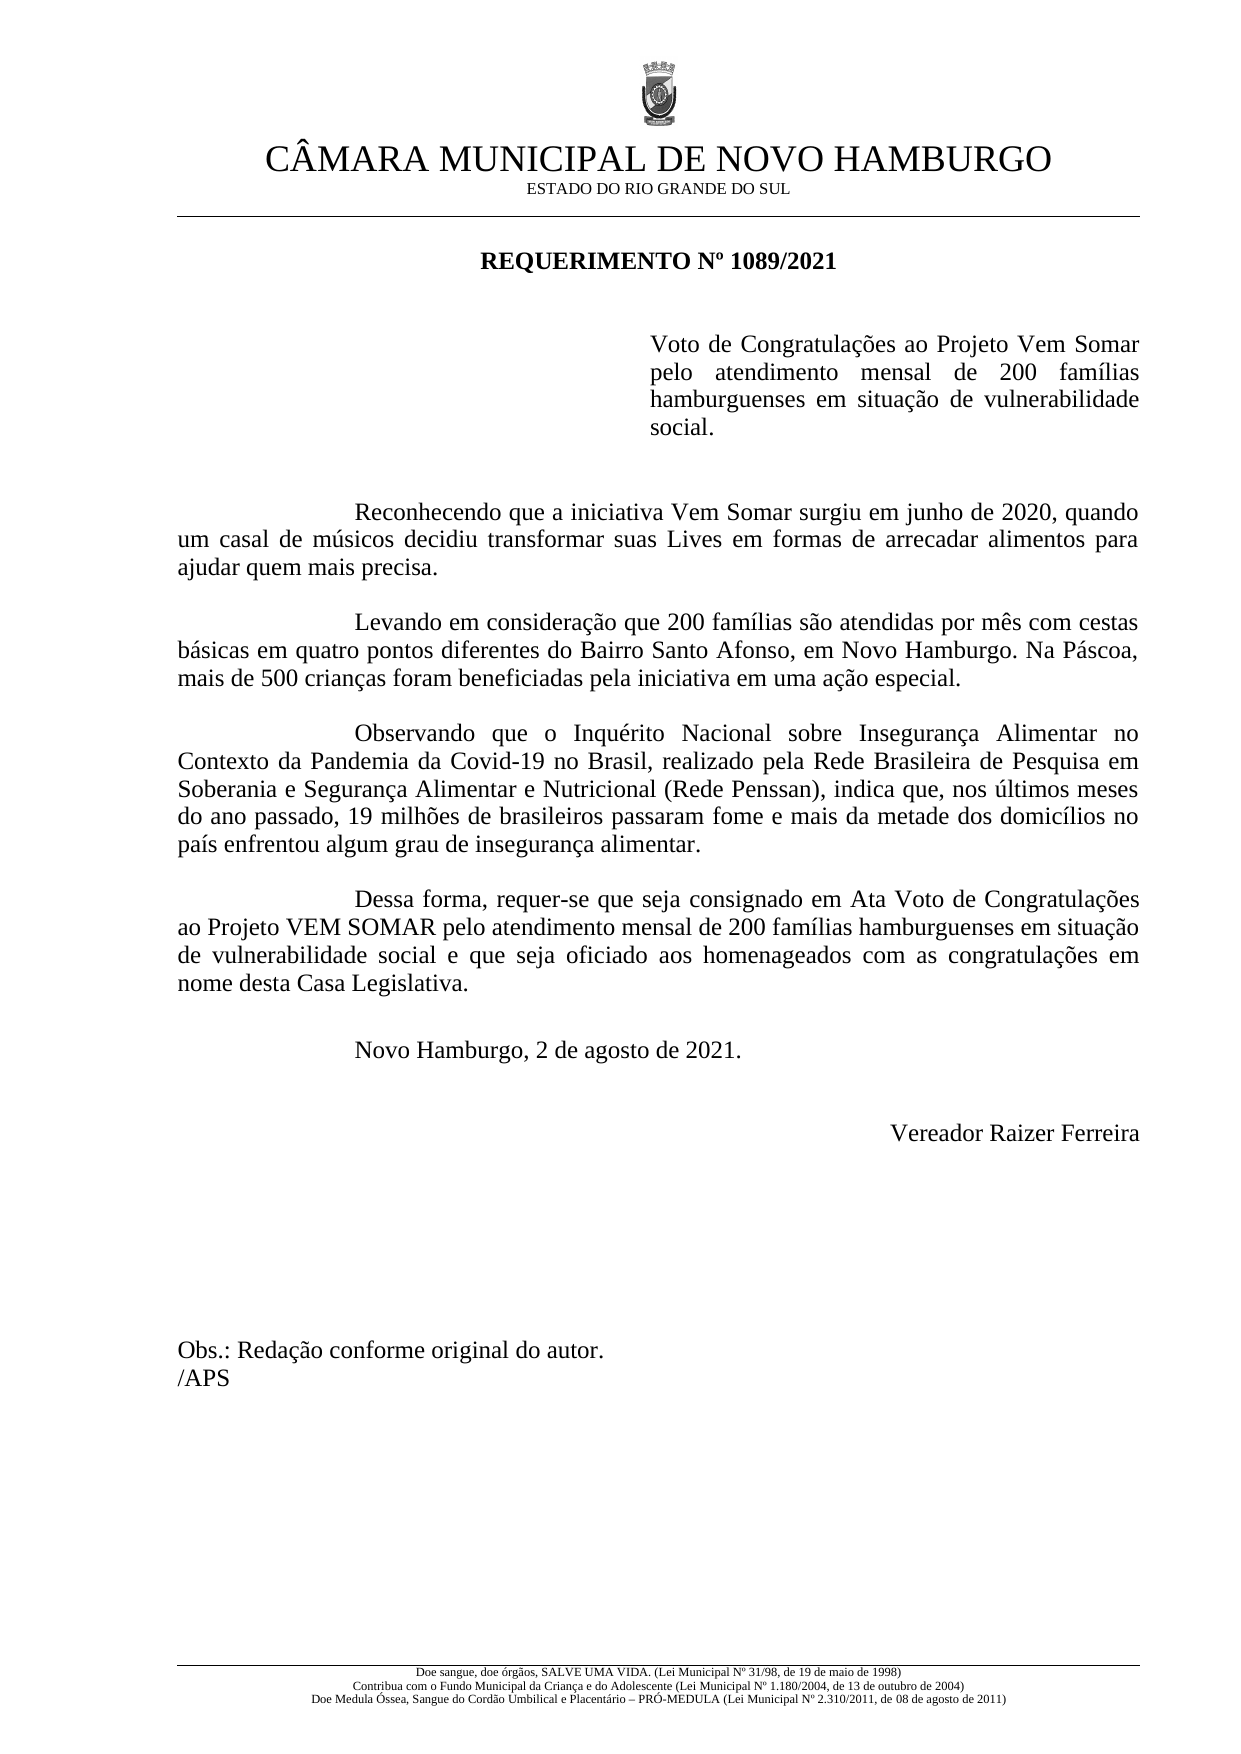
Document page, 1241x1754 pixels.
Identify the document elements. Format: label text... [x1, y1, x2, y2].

text Obs.: Redação conforme original do autor. [177, 1336, 1140, 1364]
text /APS [177, 1364, 1140, 1392]
text Reconhecendo que a iniciativa Vem Somar surgiu em junho de 2020, quando um casal de músicos decidiu transformar suas Lives em formas de arrecadar alimentos para ajudar quem mais precisa. [177, 498, 1140, 581]
text Observando que o Inquérito Nacional sobre Insegurança Alimentar no Contexto da Pandemia da Covid-19 no Brasil, realizado pela Rede Brasileira de Pesquisa em Soberania e Segurança Alimentar e Nutricional (Rede Penssan), indica que, nos últimos meses do ano passado, 19 milhões de brasileiros passaram fome e mais da metade dos domicílios no país enfrentou algum grau de insegurança alimentar. [177, 719, 1140, 858]
text Voto de Congratulações ao Projeto Vem Somar pelo atendimento mensal de 200 famílias hamburguenses em situação de vulnerabilidade social. [650, 330, 1140, 441]
text Levando em consideração que 200 famílias são atendidas por mês com cestas básicas em quatro pontos diferentes do Bairro Santo Afonso, em Novo Hamburgo. Na Páscoa, mais de 500 crianças foram beneficiadas pela iniciativa em uma ação especial. [177, 608, 1140, 692]
text REQUERIMENTO Nº 1089/2021 [177, 247, 1140, 274]
text Vereador Raizer Ferreira [177, 1119, 1140, 1147]
text Dessa forma, requer-se que seja consignado em Ata Voto de Congratulações ao Projeto VEM SOMAR pelo atendimento mensal de 200 famílias hamburguenses em situação de vulnerabilidade social e que seja oficiado aos homenageados com as congratulações em nome desta Casa Legislativa. [177, 886, 1140, 996]
text Novo Hamburgo, 2 de agosto de 2021. [177, 1036, 1140, 1063]
